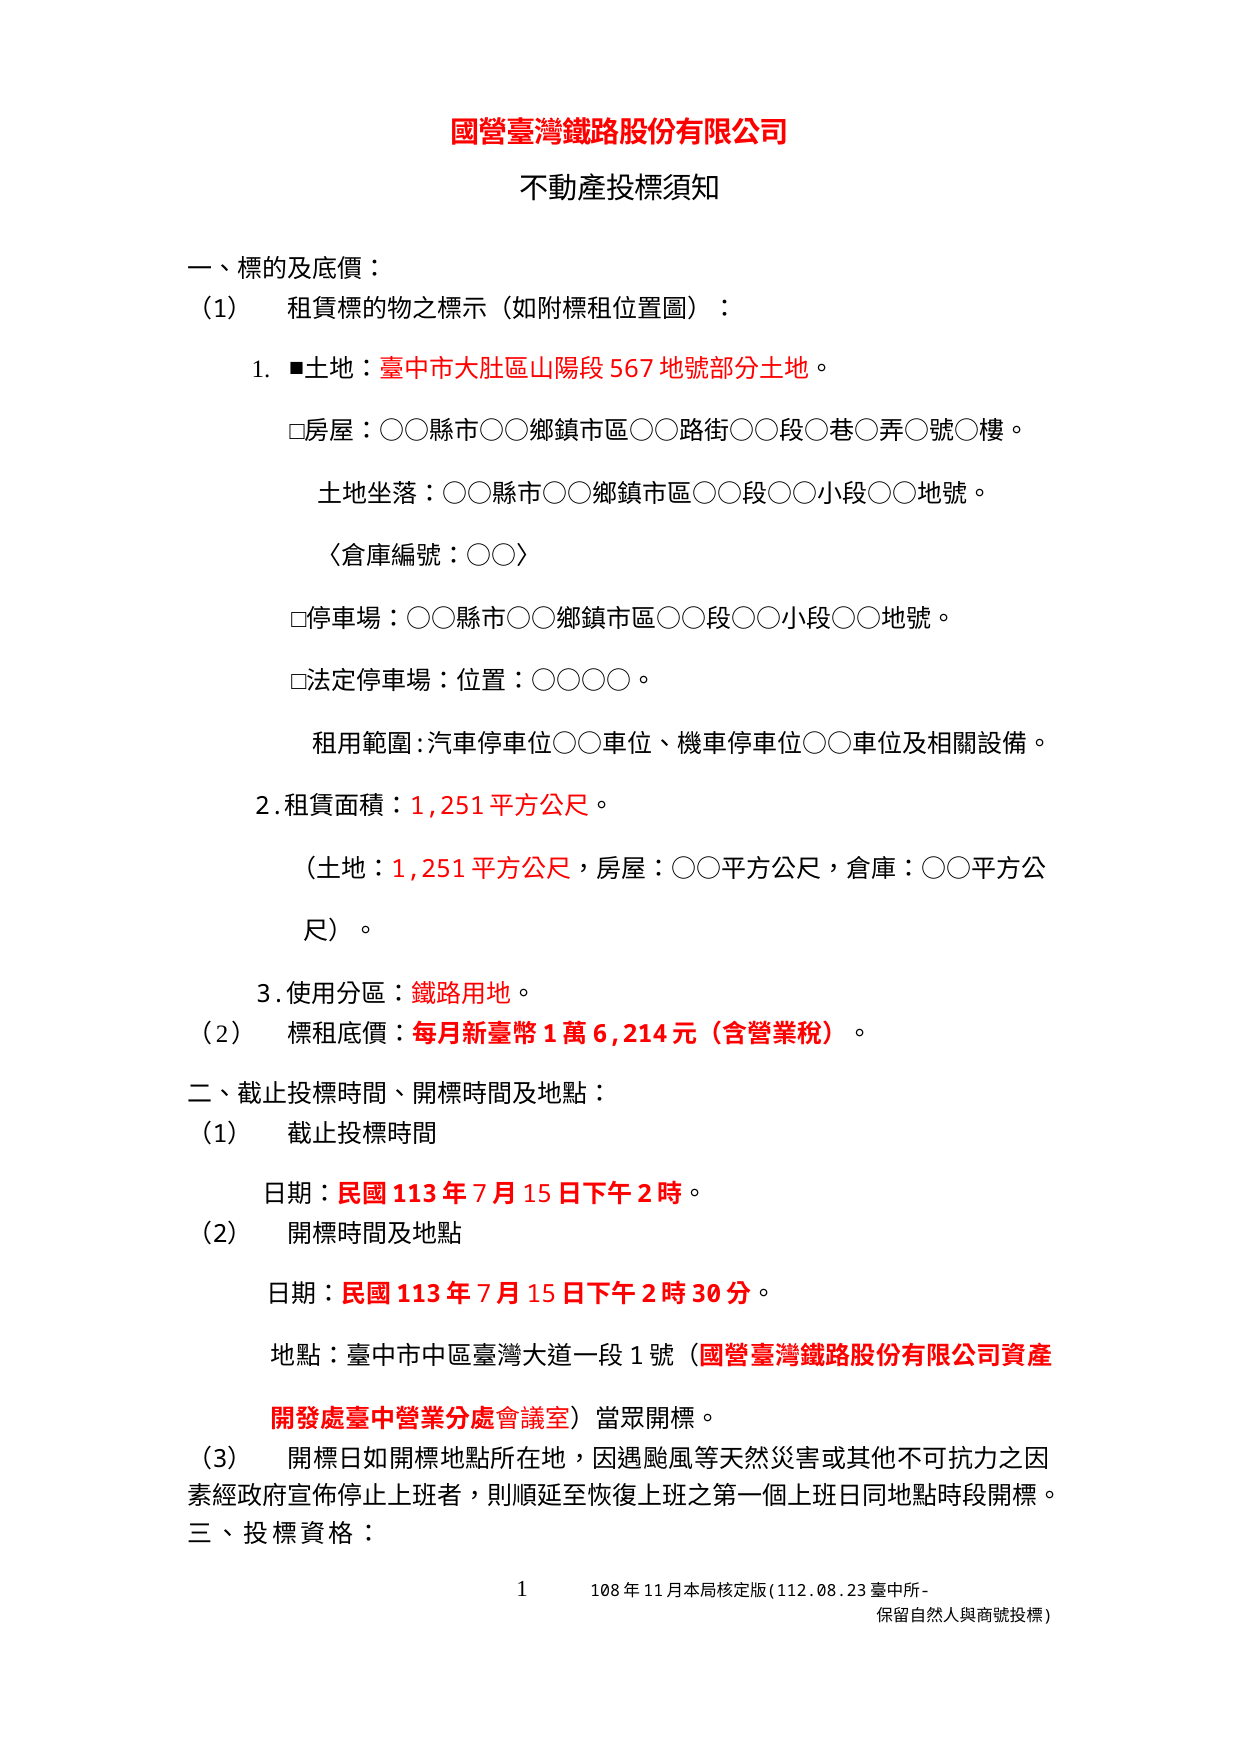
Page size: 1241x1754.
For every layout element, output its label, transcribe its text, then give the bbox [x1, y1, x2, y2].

text 〈倉庫編號：○○〉 [254, 512, 1053, 575]
text 國營臺灣鐵路股份有限公司 [187, 112, 1053, 150]
text 3.使用分區：鐵路用地。 [234, 950, 1053, 1012]
text 2.租賃面積：1,251平方公尺。 [234, 762, 1053, 825]
text □停車場：○○縣市○○鄉鎮市區○○段○○小段○○地號。 [291, 575, 1053, 637]
text （土地：1,251平方公尺，房屋：○○平方公尺，倉庫：○○平方公尺）。 [291, 825, 1053, 950]
list 開標時間及地點 [187, 1212, 1051, 1250]
text □房屋：○○縣市○○鄉鎮市區○○路街○○段○巷○弄○號○樓。 [289, 387, 1053, 450]
text 二、截止投標時間、開標時間及地點： [187, 1050, 1053, 1112]
text 三、投標資格： [187, 1512, 1053, 1550]
list 標租底價：每月新臺幣1萬6,214元（含營業稅）。 [187, 1012, 1051, 1050]
list 開標日如開標地點所在地，因遇颱風等天然災害或其他不可抗力之因素經政府宣佈停止上班者，則順延至恢復上班之第一個上班日同地點時段開標。 [187, 1437, 1051, 1512]
text 土地坐落：○○縣市○○鄉鎮市區○○段○○小段○○地號。 [317, 450, 1053, 512]
list ■土地：臺中市大肚區山陽段567地號部分土地。 [251, 325, 1053, 387]
text 一、標的及底價： [187, 225, 1053, 287]
list 租賃標的物之標示（如附標租位置圖）： [187, 287, 1051, 325]
text □法定停車場：位置：○○○○。 [252, 637, 1053, 700]
text 日期：民國113年7月15日下午2時。 [262, 1150, 1053, 1212]
text 日期：民國113年7月15日下午2時30分。 [263, 1250, 1053, 1312]
text 不動產投標須知 [187, 168, 1053, 206]
text 租用範圍:汽車停車位○○車位、機車停車位○○車位及相關設備。 [250, 700, 1053, 762]
text 地點：臺中市中區臺灣大道一段1號（國營臺灣鐵路股份有限公司資產開發處臺中營業分處會議室）當眾開標。 [271, 1312, 1053, 1437]
list 截止投標時間 [187, 1112, 1051, 1150]
